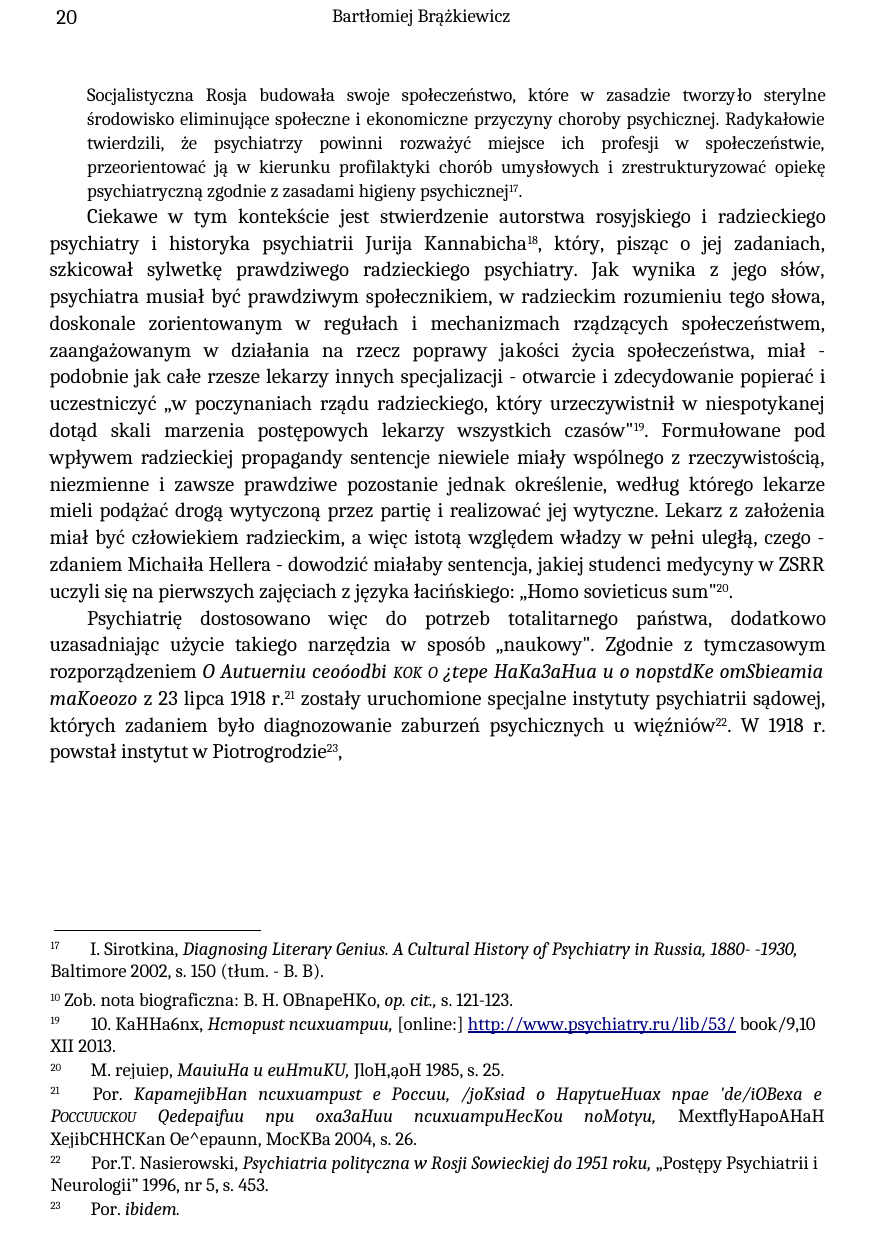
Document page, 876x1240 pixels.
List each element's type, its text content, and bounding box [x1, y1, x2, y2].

text Psychiatrię dostosowano więc do potrzeb totalitarnego państwa, dodatko­wo uzasadniając użycie takiego narzędzia w sposób „naukowy". Zgodnie z tym­czasowym rozporządzeniem O Autuerniu ceoóodbi kok o ¿tepe HaKa3aHua u o nopstdKe omSbieamia maKoeozo z 23 lipca 1918 r.21 zostały uruchomione specjal­ne instytuty psychiatrii sądowej, których zadaniem było diagnozowanie zabu­rzeń psychicznych u więźniów22. W 1918 r. powstał instytut w Piotrogrodzie23, [49, 606, 826, 764]
text 23 Por. ibidem. [50, 1198, 825, 1220]
text 10 Zob. nota biograficzna: B. H. OBnapeHKo, op. cit., s. 121-123. [50, 990, 825, 1009]
text 21 Por. KapamejibHan ncuxuampust e Poccuu, /joKsiad o HapytueHuax npae 'de/iOBexa e Poccuuckou Qedepaifuu npu oxa3aHuu ncuxuampuHecKou noMotyu, MextflyHapoAHaH XejibCHHCKan Oe^epaunn, MocKBa 2004, s. 26. [50, 1083, 825, 1148]
text Socjalistyczna Rosja budowała swoje społeczeństwo, które w zasadzie tworzy­ło sterylne środowisko eliminujące społeczne i ekonomiczne przyczyny choroby psychicznej. Radykałowie twierdzili, że psychiatrzy powinni rozważyć miejsce ich profesji w społeczeństwie, przeorientować ją w kierunku profilaktyki chorób umy­słowych i zrestrukturyzować opiekę psychiatryczną zgodnie z zasadami higieny psychicznej17. [87, 84, 826, 202]
text 17 I. Sirotkina, Diagnosing Literary Genius. A Cultural History of Psychiatry in Russia, 1880- -1930, Baltimore 2002, s. 150 (tłum. - B. B). [50, 938, 825, 982]
text 19 10. KaHHa6nx, Hcmopust ncuxuampuu, [online:] http://www.psychiatry.ru/lib/53/ book/9,10 XII 2013. [50, 1013, 825, 1056]
text 22 Por.T. Nasierowski, Psychiatria polityczna w Rosji Sowieckiej do 1951 roku, „Postępy Psychiatrii i Neurologii” 1996, nr 5, s. 453. [50, 1152, 825, 1194]
text 20 [52, 5, 81, 29]
text Ciekawe w tym kontekście jest stwierdzenie autorstwa rosyjskiego i radzie­ckiego psychiatry i historyka psychiatrii Jurija Kannabicha18, który, pisząc o jej zadaniach, szkicował sylwetkę prawdziwego radzieckiego psychiatry. Jak wynika z jego słów, psychiatra musiał być prawdziwym społecznikiem, w radzieckim rozumieniu tego słowa, doskonale zorientowanym w regułach i mechanizmach rządzących społeczeństwem, zaangażowanym w działania na rzecz poprawy ja­kości życia społeczeństwa, miał - podobnie jak całe rzesze lekarzy innych spe­cjalizacji - otwarcie i zdecydowanie popierać i uczestniczyć „w poczynaniach rządu radzieckiego, który urzeczywistnił w niespotykanej dotąd skali marze­nia postępowych lekarzy wszystkich czasów"19. Formułowane pod wpływem radzieckiej propagandy sentencje niewiele miały wspólnego z rzeczywistością, niezmienne i zawsze prawdziwe pozostanie jednak określenie, według którego lekarze mieli podążać drogą wytyczoną przez partię i realizować jej wytyczne. Lekarz z założenia miał być człowiekiem radzieckim, a więc istotą względem władzy w pełni uległą, czego - zdaniem Michaiła Hellera - dowodzić miałaby sentencja, jakiej studenci medycyny w ZSRR uczyli się na pierwszych zajęciach z języka łacińskiego: „Homo sovieticus sum"20. [49, 204, 826, 603]
text Bartłomiej Brążkiewicz [332, 6, 545, 27]
text 20 M. rejuiep, MauiuHa u euHmuKU, JloH,ąoH 1985, s. 25. [50, 1060, 825, 1079]
